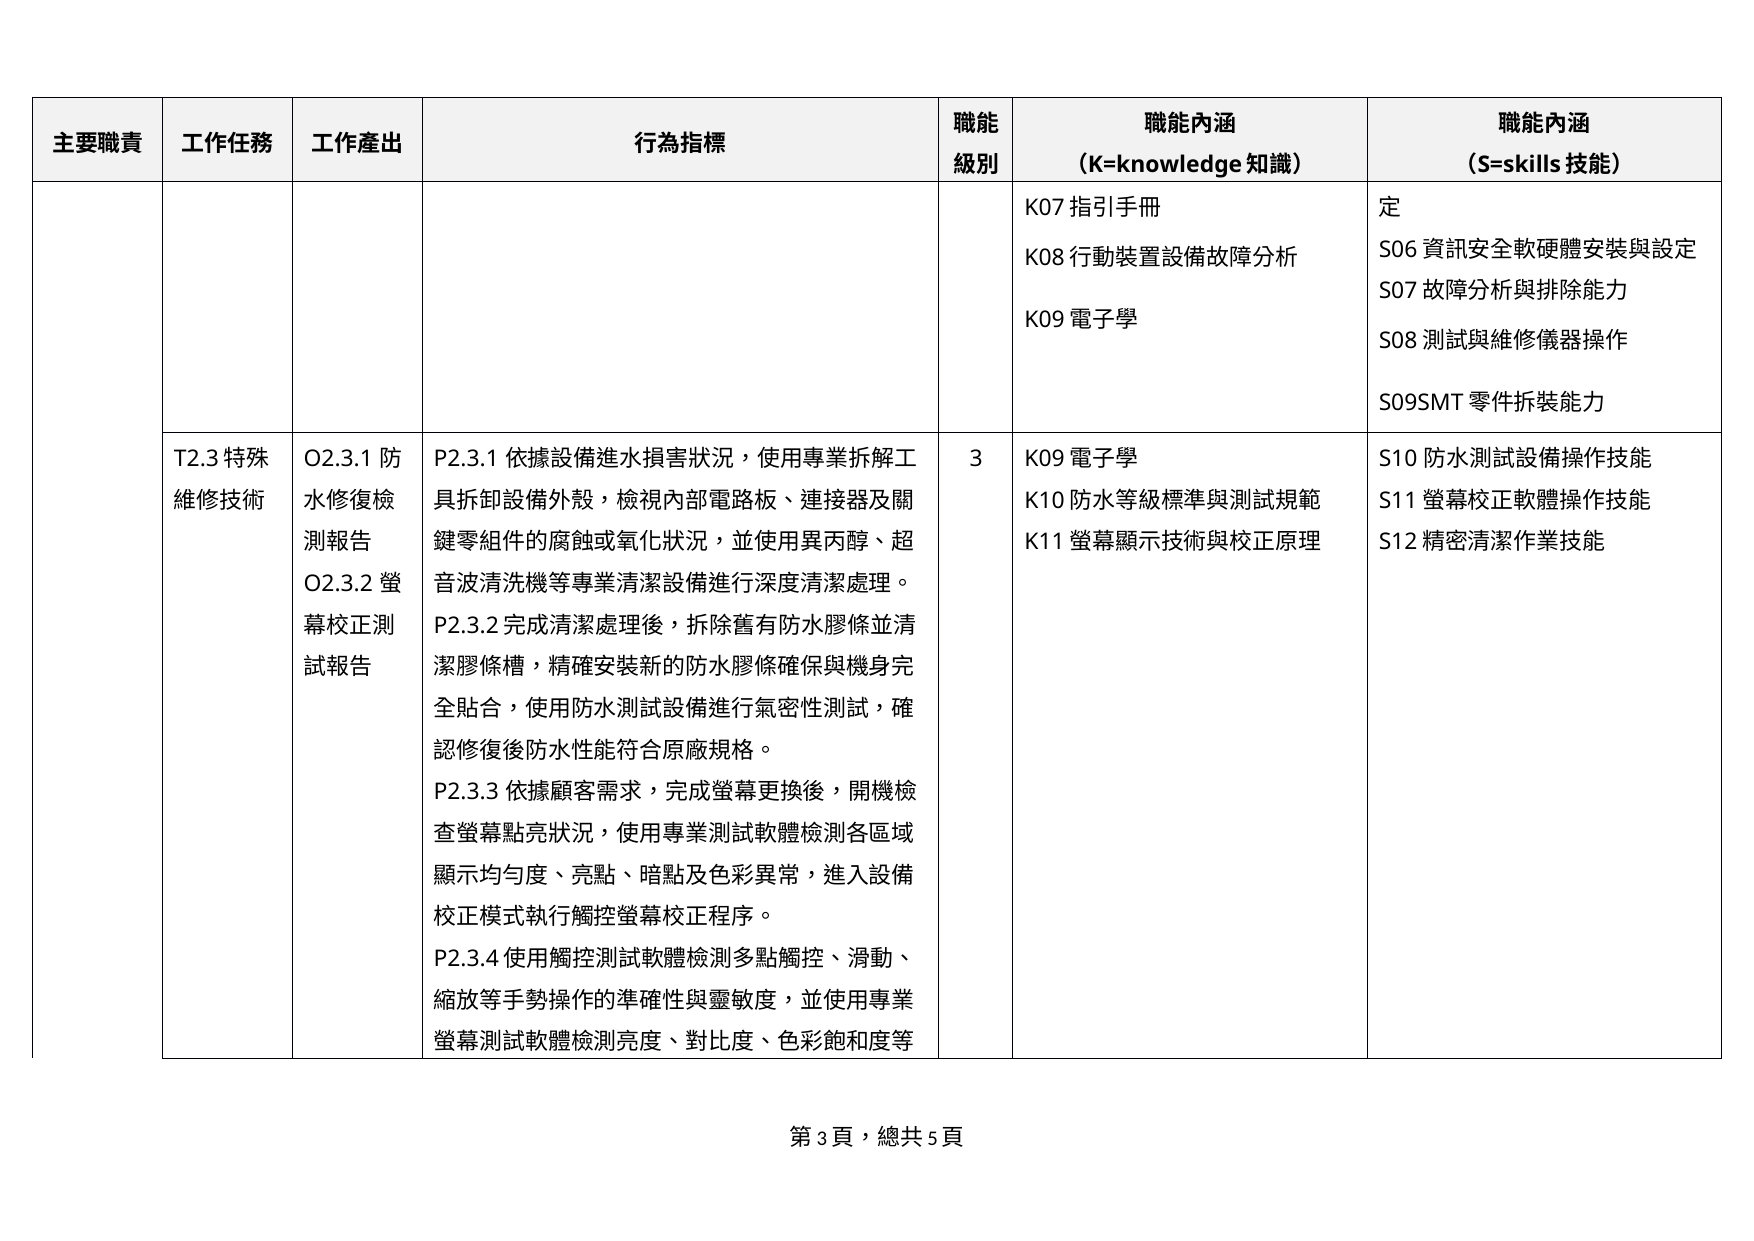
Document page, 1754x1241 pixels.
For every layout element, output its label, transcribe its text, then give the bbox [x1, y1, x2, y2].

table_cell [163, 182, 292, 432]
table_cell K07指引手冊 K08行動裝置設備故障分析 K09電子學 [1013, 182, 1367, 432]
table_cell [423, 182, 938, 432]
table_cell 3 [939, 433, 1012, 1058]
table_header 工作任務 [163, 98, 292, 181]
table_header 職能內涵 （S=skills技能） [1368, 98, 1721, 181]
table_cell P2.3.1 依據設備進水損害狀況，使用專業拆解工具拆卸設備外殼，檢視內部電路板、連接器及關鍵零組件的腐蝕或氧化狀況，並使用異丙醇、超音波清洗機等專業清潔設備進行深度清潔處理。 P2.3.2完成清潔處理後，拆除舊有防水膠條並清潔膠條槽，精確安裝新的防水膠條確保與機身完全貼合，使用防水測試設備進行氣密性測試，確認修復後防水性能符合原廠規格。 P2.3.3 依據顧客需求，完成螢幕更換後，開機檢查螢幕點亮狀況，使用專業測試軟體檢測各區域顯示均勻度、亮點、暗點及色彩異常，進入設備校正模式執行觸控螢幕校正程序。 P2.3.4使用觸控測試軟體檢測多點觸控、滑動、縮放等手勢操作的準確性與靈敏度，並使用專業螢幕測試軟體檢測亮度、對比度、色彩飽和度等 [423, 433, 938, 1058]
table_cell [939, 182, 1012, 432]
table_header 主要職責 [33, 98, 162, 181]
table_cell O2.3.1 防水修復檢測報告 O2.3.2 螢幕校正測試報告 [293, 433, 422, 1058]
table_header 工作產出 [293, 98, 422, 181]
table_cell S10 防水測試設備操作技能 S11螢幕校正軟體操作技能 S12精密清潔作業技能 [1368, 433, 1721, 1058]
table_header 職能 級別 [939, 98, 1012, 181]
table_header 行為指標 [423, 98, 938, 181]
table_cell K09電子學 K10防水等級標準與測試規範 K11螢幕顯示技術與校正原理 [1013, 433, 1367, 1058]
table_cell [293, 182, 422, 432]
table_cell 定 S06資訊安全軟硬體安裝與設定 S07故障分析與排除能力 S08測試與維修儀器操作 S09SMT零件拆裝能力 [1368, 182, 1721, 432]
table_header 職能內涵 （K=knowledge知識） [1013, 98, 1367, 181]
table_cell T2.3特殊維修技術 [163, 433, 292, 1058]
